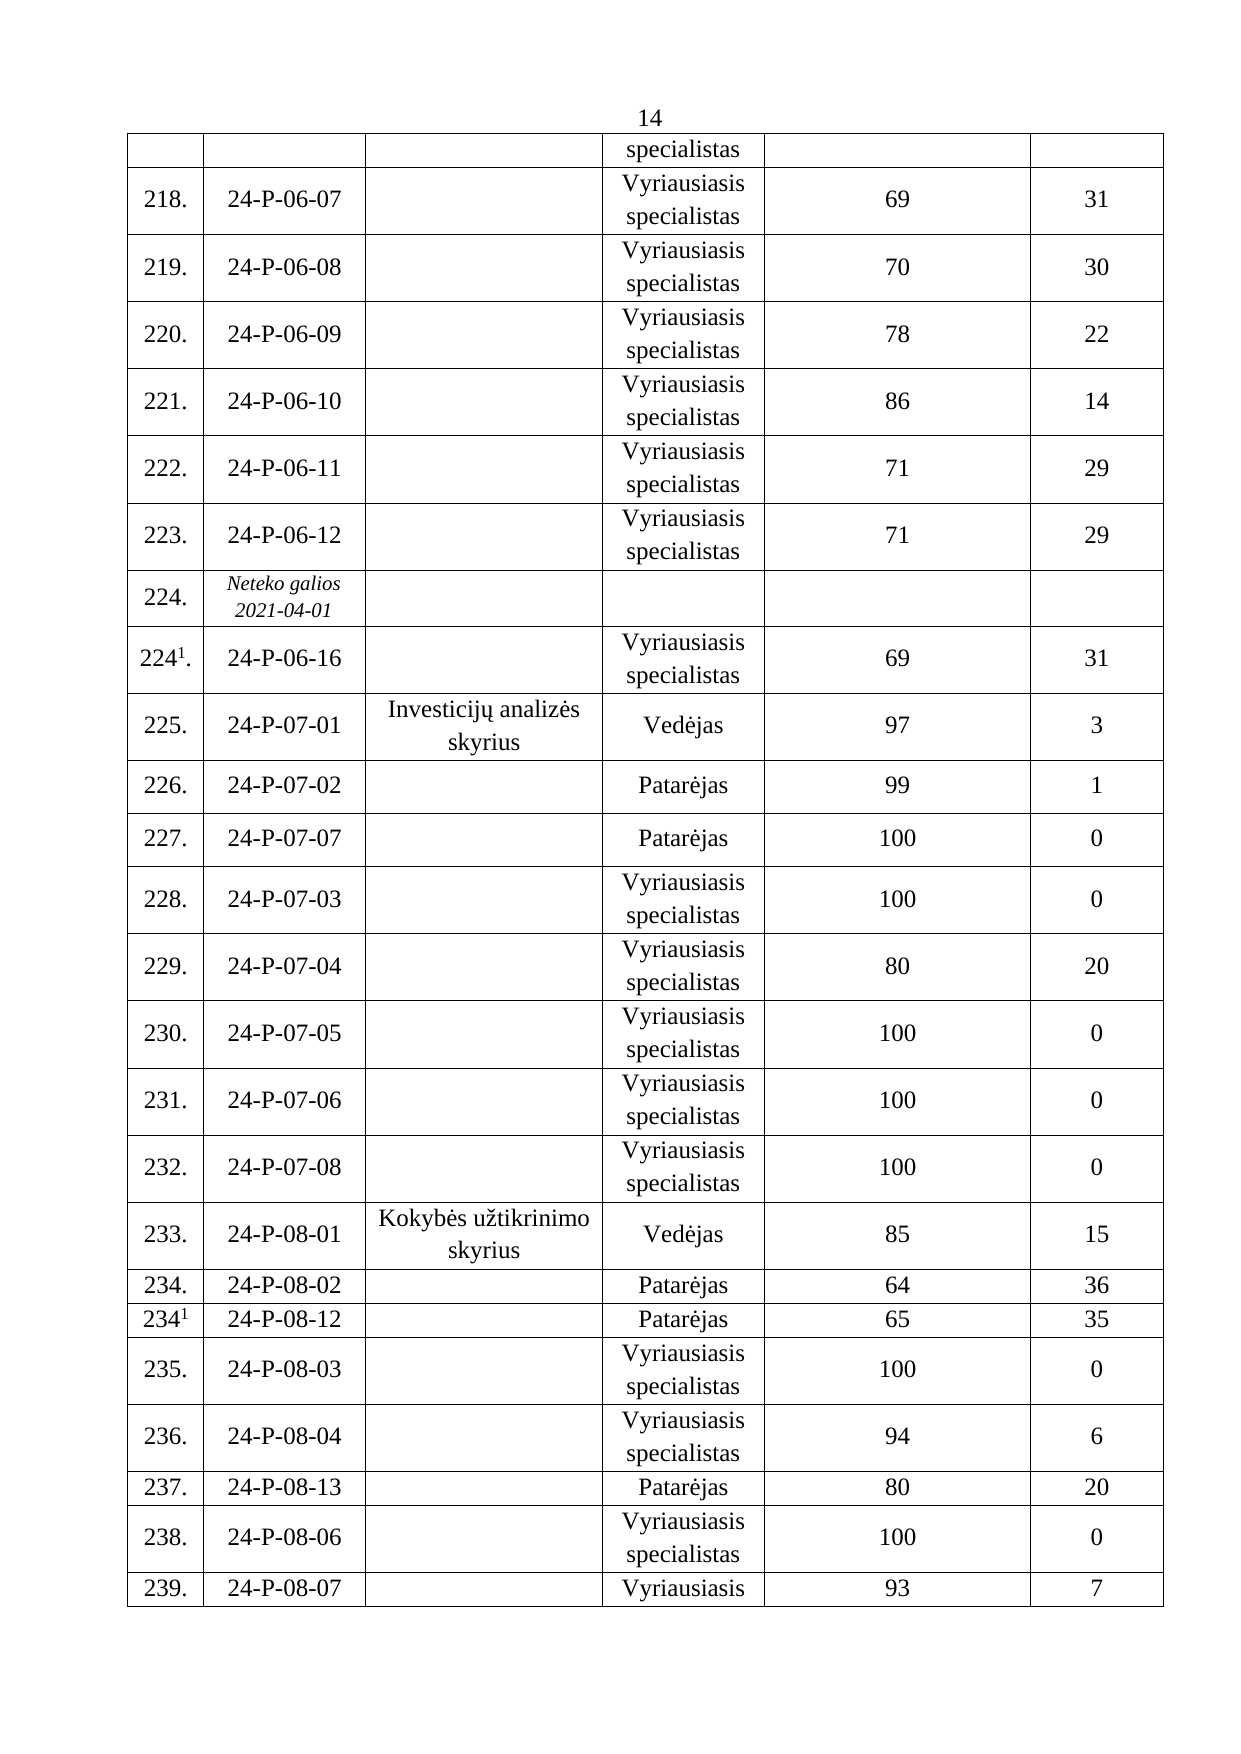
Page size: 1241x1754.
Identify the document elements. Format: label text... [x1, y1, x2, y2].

table_cell [1164, 626, 1178, 693]
table_cell Vyriausiasis specialistas [603, 369, 764, 435]
table_cell [1164, 1404, 1178, 1471]
table_cell 1 [1031, 761, 1163, 813]
table_cell 219. [128, 235, 203, 301]
table_cell [1164, 1471, 1178, 1505]
table_cell 100 [765, 1001, 1030, 1067]
table_cell [366, 1338, 602, 1404]
table_cell 231. [128, 1069, 203, 1134]
table_cell 7 [1031, 1573, 1163, 1606]
table_cell [366, 1304, 602, 1337]
table_cell [366, 235, 602, 301]
table_cell Vyriausiasis specialistas [603, 867, 764, 933]
table_cell 29 [1031, 504, 1163, 569]
table_cell 0 [1031, 814, 1163, 866]
table_cell 24-P-07-07 [204, 814, 365, 866]
table_cell [1031, 571, 1163, 626]
table_cell Vedėjas [603, 1203, 764, 1269]
table_cell 24-P-06-12 [204, 504, 365, 569]
table_cell [1164, 133, 1178, 167]
table_cell 99 [765, 761, 1030, 813]
table_cell [366, 761, 602, 813]
table_cell [1164, 167, 1178, 234]
table_cell 80 [765, 1472, 1030, 1505]
table_cell Vyriausiasis specialistas [603, 436, 764, 502]
table_cell 228. [128, 867, 203, 933]
table_cell 36 [1031, 1270, 1163, 1303]
table_cell [1164, 1337, 1178, 1404]
table_cell 218. [128, 168, 203, 234]
table_cell Vyriausiasis specialistas [603, 1506, 764, 1572]
table_cell 0 [1031, 1069, 1163, 1134]
table_cell 100 [765, 1506, 1030, 1572]
table_cell 97 [765, 694, 1030, 760]
table_cell [366, 302, 602, 368]
table_cell [1164, 1068, 1178, 1134]
table_cell 24-P-07-05 [204, 1001, 365, 1067]
table_cell 6 [1031, 1405, 1163, 1471]
table_cell Vyriausiasis specialistas [603, 934, 764, 1000]
table_cell 24-P-06-11 [204, 436, 365, 502]
table_cell [366, 504, 602, 569]
table_cell Patarėjas [603, 1270, 764, 1303]
table_cell Kokybės užtikrinimo skyrius [366, 1203, 602, 1269]
table_cell Vyriausiasis specialistas [603, 302, 764, 368]
table_cell [1164, 1269, 1178, 1303]
table_cell Neteko galios 2021-04-01 [204, 571, 365, 626]
table_cell 3 [1031, 694, 1163, 760]
table_cell [1164, 933, 1178, 1000]
table_cell 31 [1031, 168, 1163, 234]
table_cell [366, 814, 602, 866]
table_cell [1031, 134, 1163, 167]
table_cell 93 [765, 1573, 1030, 1606]
table_cell [366, 1405, 602, 1471]
table_cell [1164, 1202, 1178, 1269]
table_cell [1164, 1135, 1178, 1202]
table_cell 224. [128, 571, 203, 626]
table_cell [366, 369, 602, 435]
table_cell 24-P-07-01 [204, 694, 365, 760]
table_cell [366, 867, 602, 933]
table_cell 20 [1031, 1472, 1163, 1505]
table_cell Vyriausiasis specialistas [603, 1069, 764, 1134]
table_cell 100 [765, 1136, 1030, 1202]
table_cell 24-P-08-04 [204, 1405, 365, 1471]
table_cell 223. [128, 504, 203, 569]
table_cell 78 [765, 302, 1030, 368]
table_cell [1164, 1505, 1178, 1572]
table_cell 238. [128, 1506, 203, 1572]
table_cell [1164, 1000, 1178, 1067]
table_cell 70 [765, 235, 1030, 301]
table_cell 226. [128, 761, 203, 813]
table_cell 24-P-07-06 [204, 1069, 365, 1134]
table_cell Vyriausiasis specialistas [603, 1405, 764, 1471]
table_cell [765, 571, 1030, 626]
table_cell Vyriausiasis specialistas [603, 1136, 764, 1202]
table_cell 14 [1031, 369, 1163, 435]
table_cell 237. [128, 1472, 203, 1505]
table_cell [366, 1573, 602, 1606]
table_cell 71 [765, 504, 1030, 569]
table_cell 230. [128, 1001, 203, 1067]
table_cell 64 [765, 1270, 1030, 1303]
table_cell [1164, 234, 1178, 301]
table_cell 29 [1031, 436, 1163, 502]
table_cell [366, 934, 602, 1000]
table_cell 24-P-07-08 [204, 1136, 365, 1202]
table_cell [366, 1472, 602, 1505]
table_cell [366, 1001, 602, 1067]
table_cell [204, 134, 365, 167]
table_cell Vyriausiasis specialistas [603, 168, 764, 234]
table_cell [366, 1270, 602, 1303]
table_cell Vyriausiasis specialistas [603, 235, 764, 301]
table_cell specialistas [603, 134, 764, 167]
table_cell 24-P-06-10 [204, 369, 365, 435]
table_cell [1164, 760, 1178, 813]
table_cell 31 [1031, 627, 1163, 693]
table_cell Patarėjas [603, 1472, 764, 1505]
table_cell 100 [765, 1069, 1030, 1134]
table_cell 86 [765, 369, 1030, 435]
table_cell 220. [128, 302, 203, 368]
table_cell Vyriausiasis specialistas [603, 504, 764, 569]
table_cell [1164, 693, 1178, 760]
table_cell Investicijų analizės skyrius [366, 694, 602, 760]
table_cell Vyriausiasis [603, 1573, 764, 1606]
table_cell 24-P-08-13 [204, 1472, 365, 1505]
table_cell [366, 1136, 602, 1202]
table_cell 234. [128, 1270, 203, 1303]
table_cell 24-P-08-01 [204, 1203, 365, 1269]
table_cell 24-P-06-07 [204, 168, 365, 234]
table_cell 24-P-08-12 [204, 1304, 365, 1337]
table_cell [366, 134, 602, 167]
table_cell Vedėjas [603, 694, 764, 760]
table_cell Vyriausiasis specialistas [603, 627, 764, 693]
table_cell 15 [1031, 1203, 1163, 1269]
table_cell 239. [128, 1573, 203, 1606]
table_cell 24-P-08-07 [204, 1573, 365, 1606]
table_cell 100 [765, 867, 1030, 933]
table_cell [1164, 1303, 1178, 1337]
table_cell 100 [765, 1338, 1030, 1404]
table_cell 71 [765, 436, 1030, 502]
table_cell 69 [765, 168, 1030, 234]
table_cell 24-P-07-02 [204, 761, 365, 813]
table_cell 236. [128, 1405, 203, 1471]
table_cell [366, 1506, 602, 1572]
table_cell 225. [128, 694, 203, 760]
table_cell 100 [765, 814, 1030, 866]
table_cell Patarėjas [603, 761, 764, 813]
table_cell 24-P-06-16 [204, 627, 365, 693]
table_cell [1164, 813, 1178, 866]
table_cell [1164, 435, 1178, 502]
table_cell 2241. [128, 627, 203, 693]
table_cell 24-P-07-03 [204, 867, 365, 933]
table_cell 24-P-08-03 [204, 1338, 365, 1404]
table_cell 94 [765, 1405, 1030, 1471]
table_cell 0 [1031, 867, 1163, 933]
table_cell 24-P-08-02 [204, 1270, 365, 1303]
table_cell 0 [1031, 1338, 1163, 1404]
table_cell 0 [1031, 1136, 1163, 1202]
table_cell [366, 1069, 602, 1134]
table_cell 24-P-07-04 [204, 934, 365, 1000]
table_cell 222. [128, 436, 203, 502]
table_cell 22 [1031, 302, 1163, 368]
table_cell Vyriausiasis specialistas [603, 1338, 764, 1404]
table_cell [1164, 368, 1178, 435]
table_cell 65 [765, 1304, 1030, 1337]
table_cell 35 [1031, 1304, 1163, 1337]
table_cell 221. [128, 369, 203, 435]
table_cell Patarėjas [603, 814, 764, 866]
table_cell 233. [128, 1203, 203, 1269]
table_cell 85 [765, 1203, 1030, 1269]
table_cell 24-P-06-08 [204, 235, 365, 301]
table_cell [1164, 570, 1178, 626]
table_cell [603, 571, 764, 626]
table_cell [1164, 1572, 1178, 1606]
table_cell 20 [1031, 934, 1163, 1000]
table_cell [366, 436, 602, 502]
table_cell 24-P-06-09 [204, 302, 365, 368]
table_cell [366, 571, 602, 626]
table_cell [765, 134, 1030, 167]
table_cell 0 [1031, 1506, 1163, 1572]
table_cell 2341 [128, 1304, 203, 1337]
table_cell 80 [765, 934, 1030, 1000]
table_cell [1164, 503, 1178, 569]
table_cell 30 [1031, 235, 1163, 301]
table_cell [1164, 866, 1178, 933]
table_cell 24-P-08-06 [204, 1506, 365, 1572]
table_cell 235. [128, 1338, 203, 1404]
table_cell 69 [765, 627, 1030, 693]
table_cell [366, 168, 602, 234]
table_cell 227. [128, 814, 203, 866]
table_cell Patarėjas [603, 1304, 764, 1337]
table_cell 229. [128, 934, 203, 1000]
table_cell [128, 134, 203, 167]
table_cell [1164, 301, 1178, 368]
table_cell Vyriausiasis specialistas [603, 1001, 764, 1067]
table_cell 0 [1031, 1001, 1163, 1067]
table_cell [366, 627, 602, 693]
table_cell 232. [128, 1136, 203, 1202]
